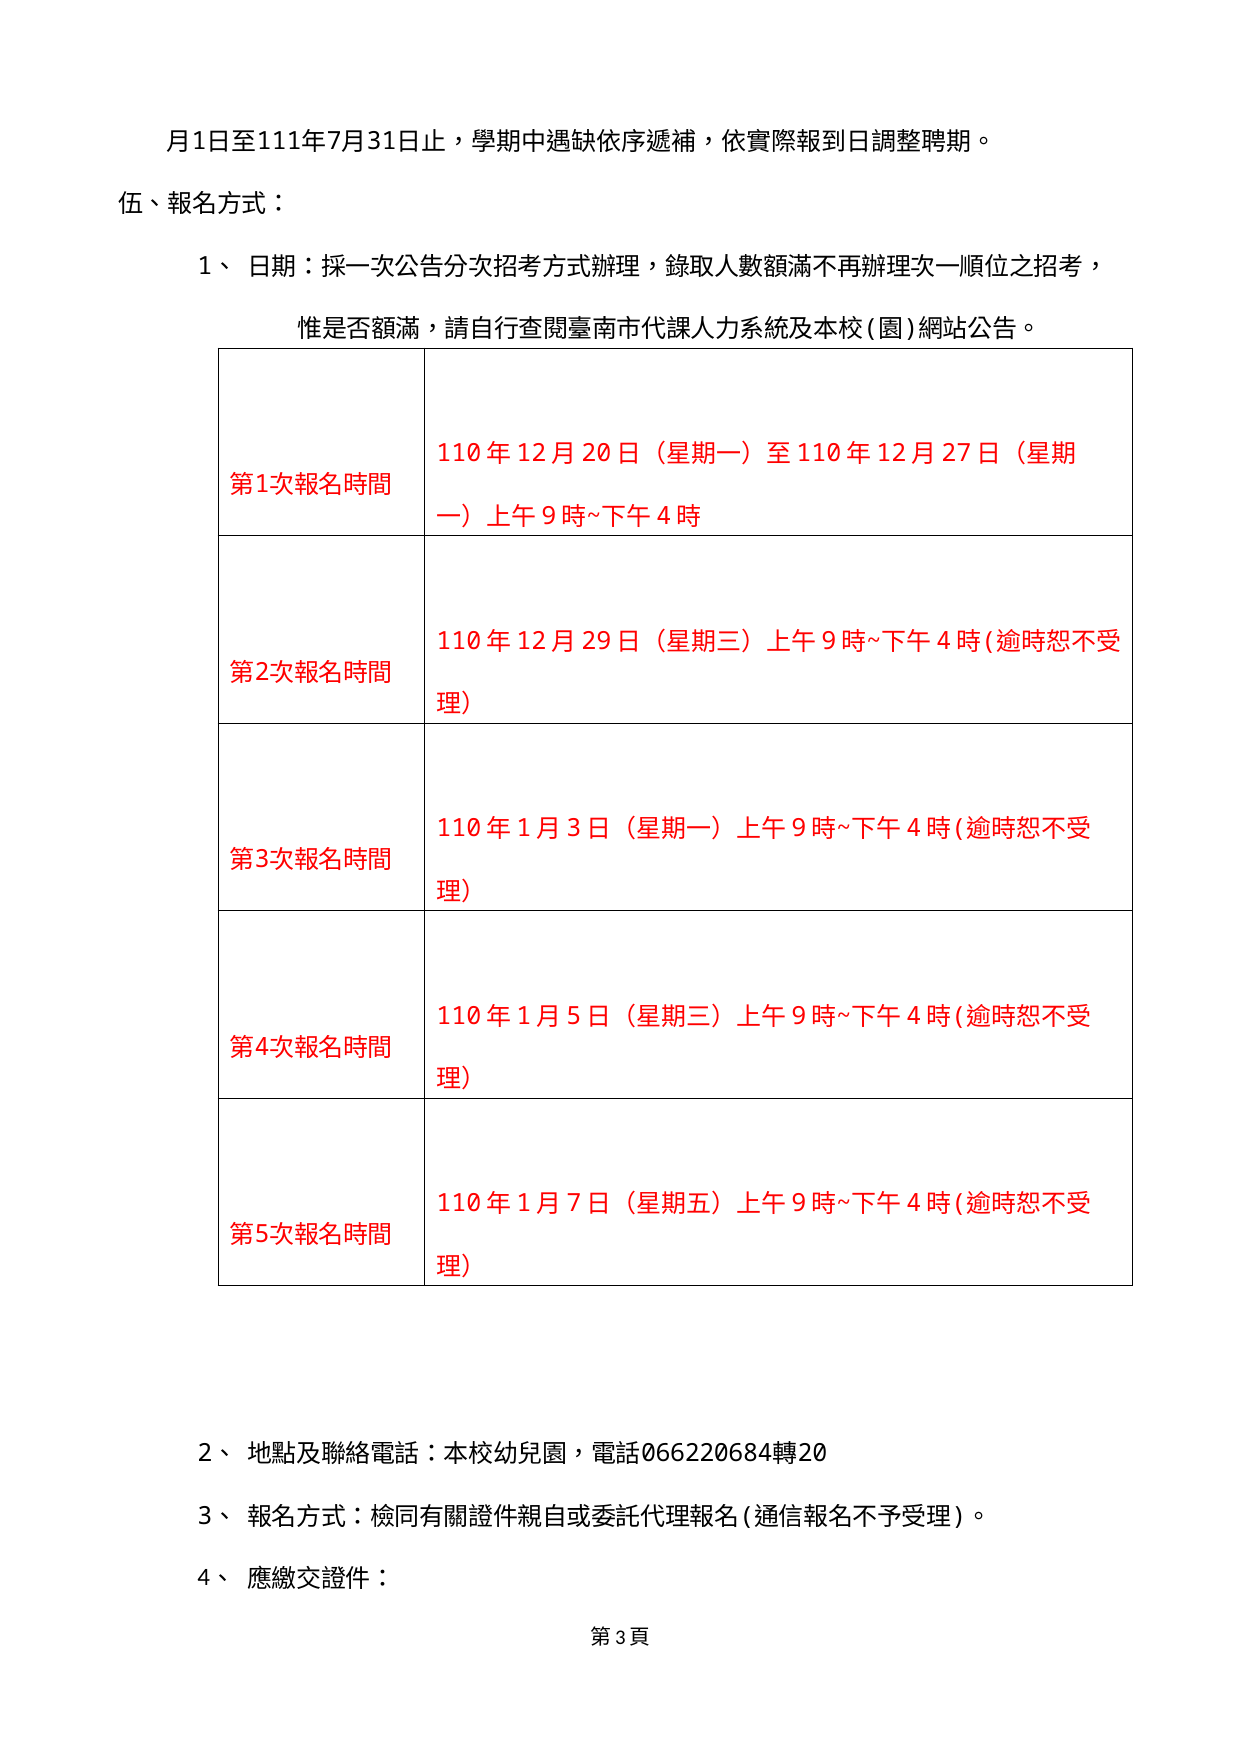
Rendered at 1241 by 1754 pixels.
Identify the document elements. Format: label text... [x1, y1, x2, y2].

table_cell 第3次報名時間 [219, 724, 424, 910]
table_cell 110年1月5日（星期三）上午9時~下午4時(逾時恕不受理） [425, 911, 1132, 1098]
table_cell 第2次報名時間 [219, 536, 424, 723]
table_cell 110年1月7日（星期五）上午9時~下午4時(逾時恕不受理） [425, 1099, 1132, 1285]
table_header 110年12月20日（星期一）至110年12月27日（星期一）上午9時~下午4時 [425, 349, 1132, 535]
table_cell 110年12月29日（星期三）上午9時~下午4時(逾時恕不受理） [425, 536, 1132, 723]
list 報名方式：檢同有關證件親自或委託代理報名(通信報名不予受理)。 [197, 1473, 1102, 1535]
text 月1日至111年7月31日止，學期中遇缺依序遞補，依實際報到日調整聘期。 [118, 98, 1122, 160]
list 地點及聯絡電話：本校幼兒園，電話066220684轉20 [197, 1410, 1102, 1473]
list 應繳交證件： [197, 1535, 1102, 1598]
table_header 第1次報名時間 [219, 349, 424, 535]
text 伍、報名方式： [118, 160, 1102, 223]
list 日期：採一次公告分次招考方式辦理，錄取人數額滿不再辦理次一順位之招考，惟是否額滿，請自行查閱臺南市代課人力系統及本校(園)網站公告。 [197, 223, 1102, 348]
table_cell 第5次報名時間 [219, 1099, 424, 1285]
table_cell 第4次報名時間 [219, 911, 424, 1098]
table_cell 110年1月3日（星期一）上午9時~下午4時(逾時恕不受理） [425, 724, 1132, 910]
